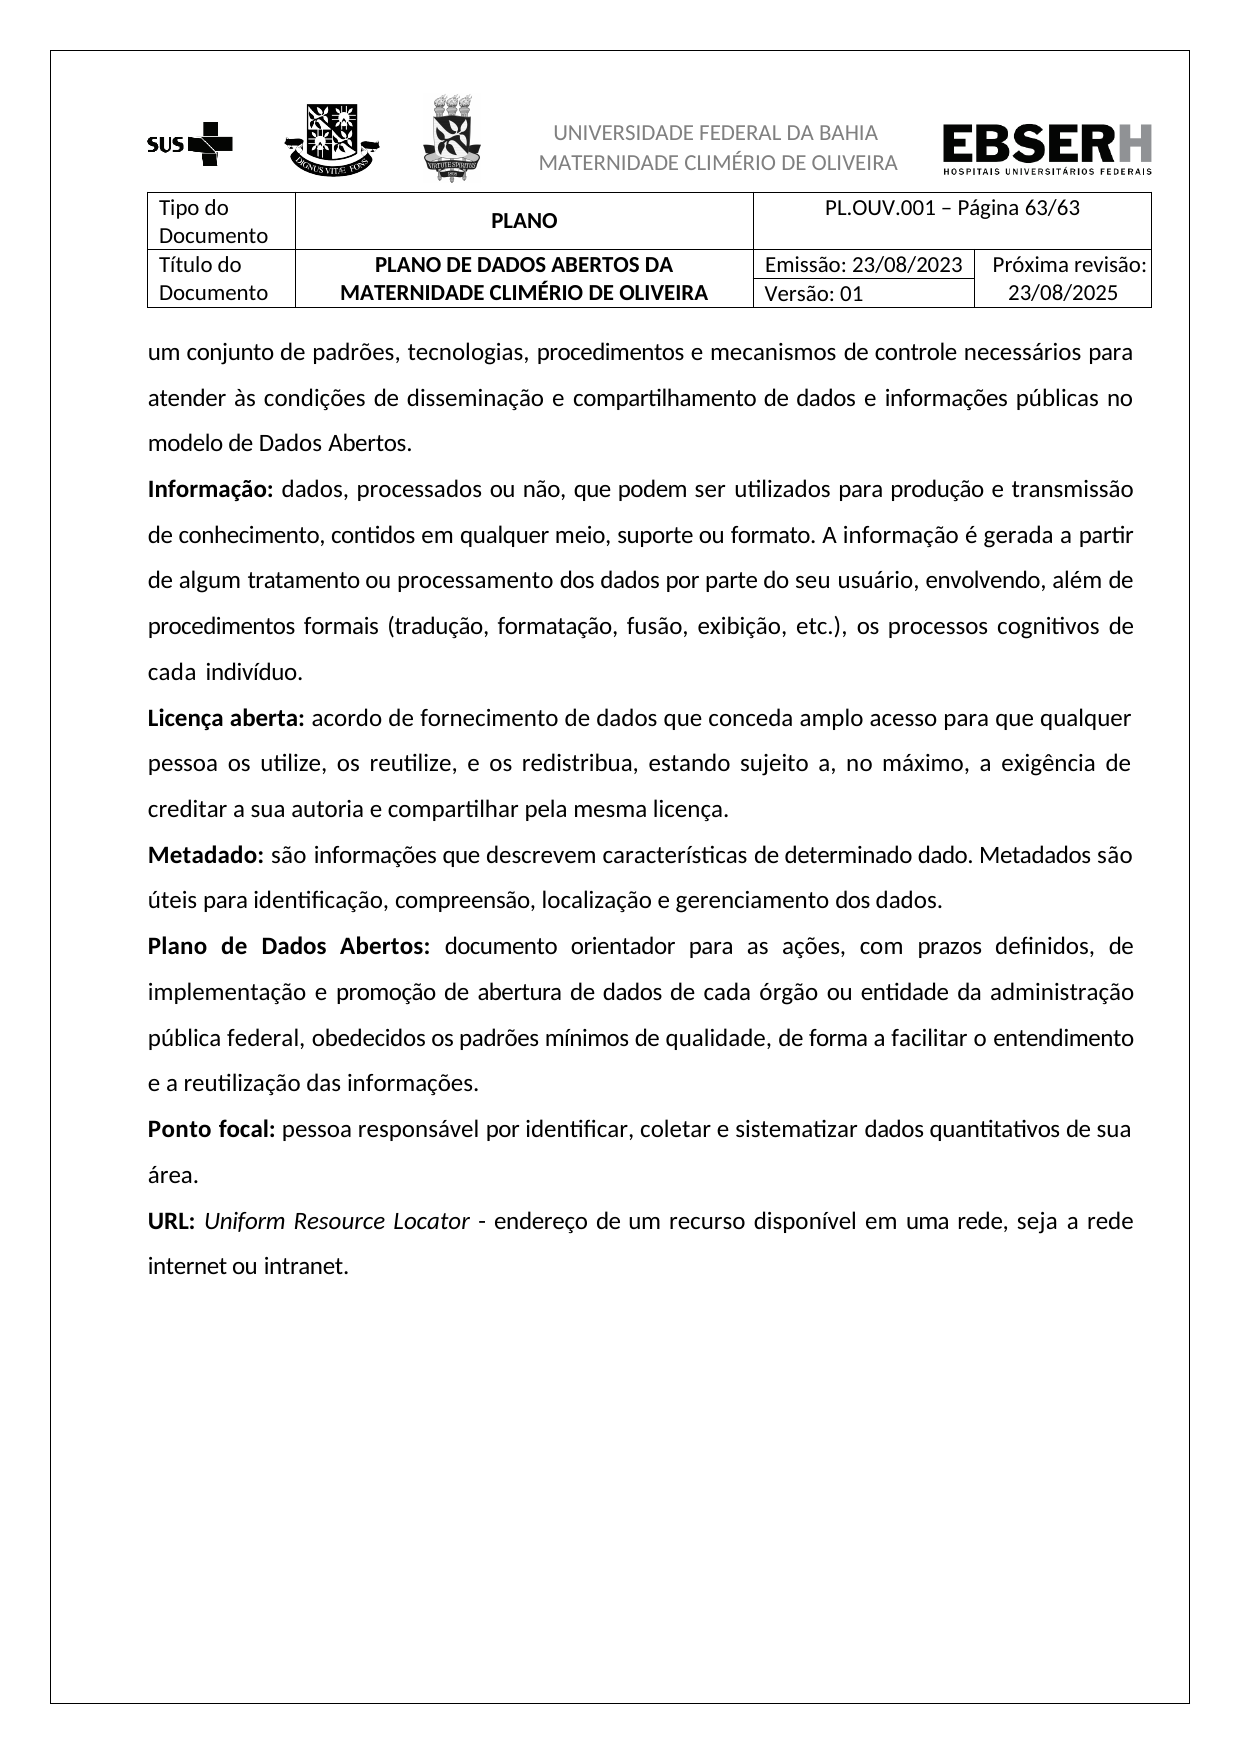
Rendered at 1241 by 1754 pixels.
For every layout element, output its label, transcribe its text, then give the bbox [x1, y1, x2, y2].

text Plano de Dados Abertos: documento orientador para as ações, com prazos definidos, de implementação e promoção de abertura de dados de cada órgão ou entidade da administração pública federal, obedecidos os padrões mínimos de qualidade, de forma a facilitar o entendimento e a reutilização das informações. [148, 930, 1134, 1098]
text Metadado: são informações que descrevem características de determinado dado. Metadados são úteis para identificação, compreensão, localização e gerenciamento dos dados. [148, 839, 1133, 915]
text Ponto focal: pessoa responsável por identificar, coletar e sistematizar dados quantitativos de sua área. [148, 1113, 1132, 1189]
text um conjunto de padrões, tecnologias, procedimentos e mecanismos de controle necessários para atender às condições de disseminação e compartilhamento de dados e informações públicas no modelo de Dados Abertos. [148, 336, 1133, 458]
text URL: Uniform Resource Locator - endereço de um recurso disponível em uma rede, seja a rede internet ou intranet. [148, 1205, 1134, 1281]
text Informação: dados, processados ou não, que podem ser utilizados para produção e transmissão de conhecimento, contidos em qualquer meio, suporte ou formato. A informação é gerada a partir de algum tratamento ou processamento dos dados por parte do seu usuário, envolvendo, além de procedimentos formais (tradução, formatação, fusão, exibição, etc.), os processos cognitivos de cada indivíduo. [148, 473, 1134, 687]
text Licença aberta: acordo de fornecimento de dados que conceda amplo acesso para que qualquer pessoa os utilize, os reutilize, e os redistribua, estando sujeito a, no máximo, a exigência de creditar a sua autoria e compartilhar pela mesma licença. [148, 702, 1133, 824]
